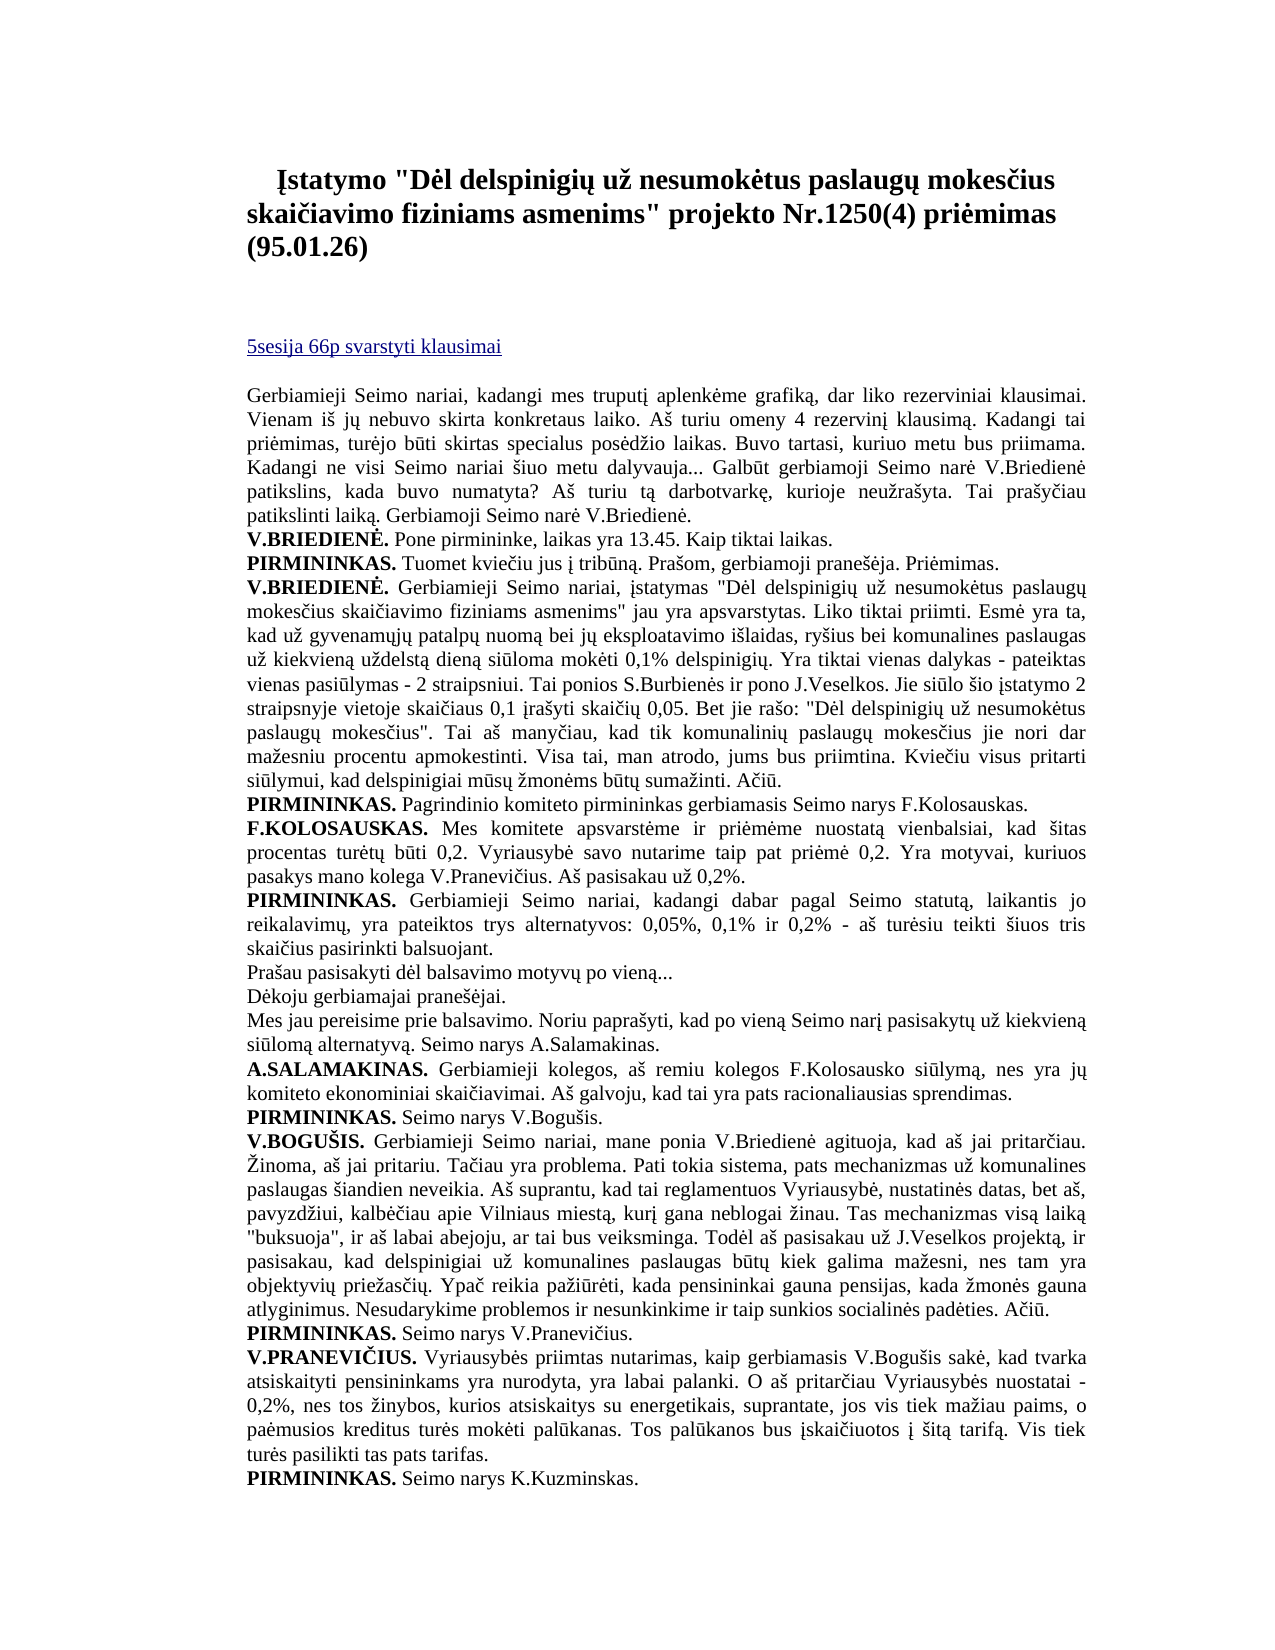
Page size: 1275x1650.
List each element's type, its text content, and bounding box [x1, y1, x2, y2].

text F.KOLOSAUSKAS. Mes komitete apsvarstėme ir priėmėme nuostatą vienbalsiai, kad šitas procentas turėtų būti 0,2. Vyriausybė savo nutarime taip pat priėmė 0,2. Yra motyvai, kuriuos pasakys mano kolega V.Pranevičius. Aš pasisakau už 0,2%. [247, 816, 1087, 888]
text V.BRIEDIENĖ. Gerbiamieji Seimo nariai, įstatymas "Dėl delspinigių už nesumokėtus paslaugų mokesčius skaičiavimo fiziniams asmenims" jau yra apsvarstytas. Liko tiktai priimti. Esmė yra ta, kad už gyvenamųjų patalpų nuomą bei jų eksploatavimo išlaidas, ryšius bei komunalines paslaugas už kiekvieną uždelstą dieną siūloma mokėti 0,1% delspinigių. Yra tiktai vienas dalykas - pateiktas vienas pasiūlymas - 2 straipsniui. Tai ponios S.Burbienės ir pono J.Veselkos. Jie siūlo šio įstatymo 2 straipsnyje vietoje skaičiaus 0,1 įrašyti skaičių 0,05. Bet jie rašo: "Dėl delspinigių už nesumokėtus paslaugų mokesčius". Tai aš manyčiau, kad tik komunalinių paslaugų mokesčius jie nori dar mažesniu procentu apmokestinti. Visa tai, man atrodo, jums bus priimtina. Kviečiu visus pritarti siūlymui, kad delspinigiai mūsų žmonėms būtų sumažinti. Ačiū. [247, 575, 1087, 792]
text PIRMININKAS. Seimo narys K.Kuzminskas. [247, 1466, 1087, 1489]
text V.BOGUŠIS. Gerbiamieji Seimo nariai, mane ponia V.Briedienė agituoja, kad aš jai pritarčiau. Žinoma, aš jai pritariu. Tačiau yra problema. Pati tokia sistema, pats mechanizmas už komunalines paslaugas šiandien neveikia. Aš suprantu, kad tai reglamentuos Vyriausybė, nustatinės datas, bet aš, pavyzdžiui, kalbėčiau apie Vilniaus miestą, kurį gana neblogai žinau. Tas mechanizmas visą laiką "buksuoja", ir aš labai abejoju, ar tai bus veiksminga. Todėl aš pasisakau už J.Veselkos projektą, ir pasisakau, kad delspinigiai už komunalines paslaugas būtų kiek galima mažesni, nes tam yra objektyvių priežasčių. Ypač reikia pažiūrėti, kada pensininkai gauna pensijas, kada žmonės gauna atlyginimus. Nesudarykime problemos ir nesunkinkime ir taip sunkios socialinės padėties. Ačiū. [247, 1129, 1087, 1321]
text V.PRANEVIČIUS. Vyriausybės priimtas nutarimas, kaip gerbiamasis V.Bogušis sakė, kad tvarka atsiskaityti pensininkams yra nurodyta, yra labai palanki. O aš pritarčiau Vyriausybės nuostatai - 0,2%, nes tos žinybos, kurios atsiskaitys su energetikais, suprantate, jos vis tiek mažiau paims, o paėmusios kreditus turės mokėti palūkanas. Tos palūkanos bus įskaičiuotos į šitą tarifą. Vis tiek turės pasilikti tas pats tarifas. [247, 1345, 1087, 1466]
text A.SALAMAKINAS. Gerbiamieji kolegos, aš remiu kolegos F.Kolosausko siūlymą, nes yra jų komiteto ekonominiai skaičiavimai. Aš galvoju, kad tai yra pats racionaliausias sprendimas. [247, 1056, 1087, 1104]
text 5sesija 66p svarstyti klausimai [247, 334, 1087, 358]
text PIRMININKAS. Seimo narys V.Bogušis. [247, 1104, 1087, 1129]
text PIRMININKAS. Gerbiamieji Seimo nariai, kadangi dabar pagal Seimo statutą, laikantis jo reikalavimų, yra pateiktos trys alternatyvos: 0,05%, 0,1% ir 0,2% - aš turėsiu teikti šiuos tris skaičius pasirinkti balsuojant. [247, 888, 1087, 960]
text Gerbiamieji Seimo nariai, kadangi mes truputį aplenkėme grafiką, dar liko rezerviniai klausimai. Vienam iš jų nebuvo skirta konkretaus laiko. Aš turiu omeny 4 rezervinį klausimą. Kadangi tai priėmimas, turėjo būti skirtas specialus posėdžio laikas. Buvo tartasi, kuriuo metu bus priimama. Kadangi ne visi Seimo nariai šiuo metu dalyvauja... Galbūt gerbiamoji Seimo narė V.Briedienė patikslins, kada buvo numatyta? Aš turiu tą darbotvarkę, kurioje neužrašyta. Tai prašyčiau patikslinti laiką. Gerbiamoji Seimo narė V.Briedienė. [247, 383, 1087, 527]
text Mes jau pereisime prie balsavimo. Noriu paprašyti, kad po vieną Seimo narį pasisakytų už kiekvieną siūlomą alternatyvą. Seimo narys A.Salamakinas. [247, 1008, 1087, 1056]
text PIRMININKAS. Pagrindinio komiteto pirmininkas gerbiamasis Seimo narys F.Kolosauskas. [247, 792, 1087, 816]
text PIRMININKAS. Seimo narys V.Pranevičius. [247, 1321, 1087, 1345]
text V.BRIEDIENĖ. Pone pirmininke, laikas yra 13.45. Kaip tiktai laikas. [247, 527, 1087, 551]
text Įstatymo "Dėl delspinigių už nesumokėtus paslaugų mokesčius skaičiavimo fiziniams asmenims" projekto Nr.1250(4) priėmimas (95.01.26) [247, 162, 1087, 263]
text PIRMININKAS. Tuomet kviečiu jus į tribūną. Prašom, gerbiamoji pranešėja. Priėmimas. [247, 551, 1087, 575]
text Prašau pasisakyti dėl balsavimo motyvų po vieną... [247, 960, 1087, 984]
text Dėkoju gerbiamajai pranešėjai. [247, 984, 1087, 1008]
